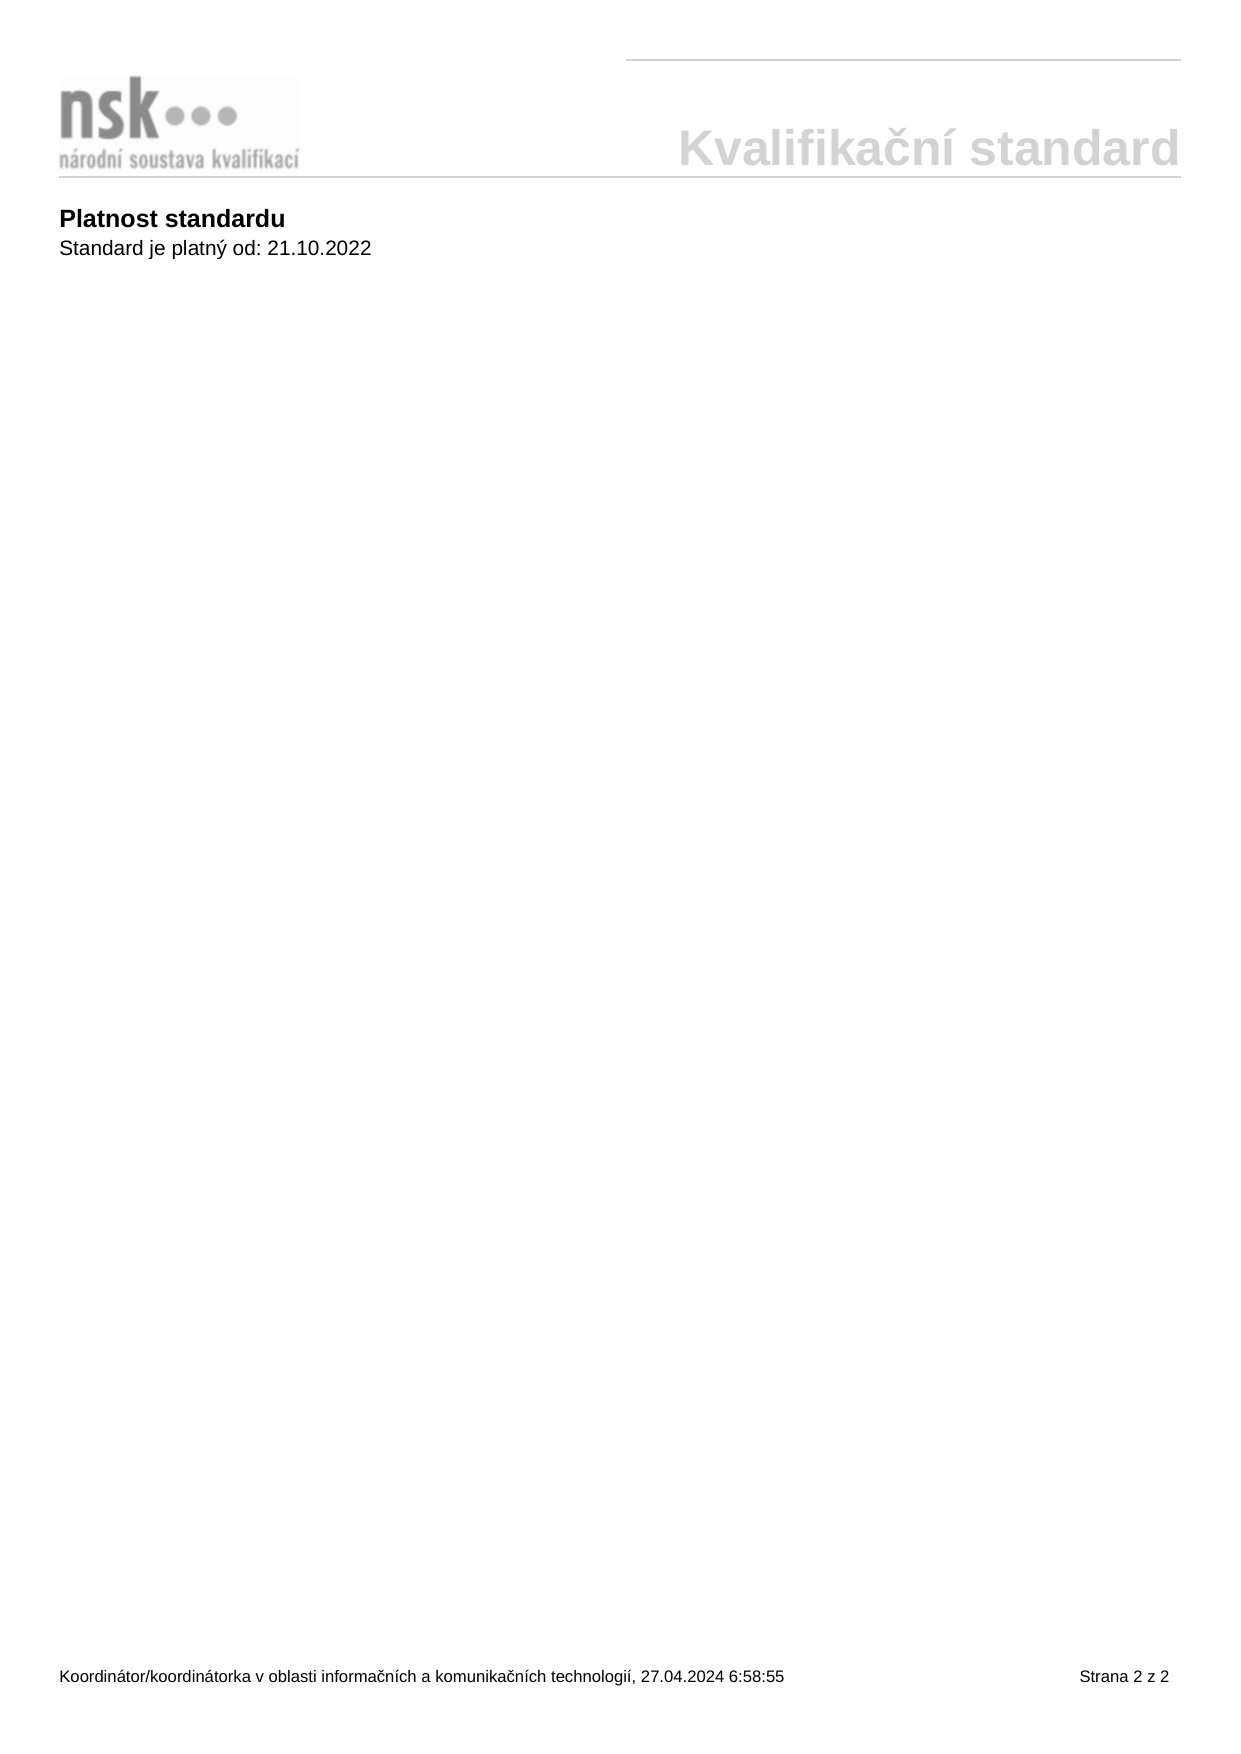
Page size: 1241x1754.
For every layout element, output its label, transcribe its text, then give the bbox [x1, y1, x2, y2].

table_cell [59, 259, 483, 559]
table_cell [59, 559, 483, 859]
table_cell [484, 1159, 620, 1409]
table_cell [1093, 559, 1169, 859]
table_cell [1169, 859, 1181, 1159]
table_cell [59, 1409, 483, 1658]
table_cell [1093, 859, 1169, 1159]
table_cell [626, 1409, 862, 1658]
table_cell [626, 259, 862, 559]
table_cell [626, 1159, 862, 1409]
table_cell [484, 1409, 620, 1658]
table_cell [862, 194, 1093, 200]
table_cell [1169, 194, 1181, 200]
table_cell [1093, 1409, 1169, 1658]
table_cell [484, 859, 620, 1159]
table_cell [626, 859, 862, 1159]
table_cell [862, 559, 1093, 859]
table_cell Platnost standardu [59, 200, 1181, 236]
table_cell [484, 559, 620, 859]
table_cell [59, 194, 483, 200]
table_cell [1169, 1409, 1181, 1658]
table_cell [484, 171, 620, 176]
table_cell [59, 171, 483, 176]
table_cell [862, 259, 1093, 559]
table_cell [862, 1159, 1093, 1409]
table_cell [626, 559, 862, 859]
table_cell [484, 259, 620, 559]
table_cell Standard je platný od: 21.10.2022 [59, 236, 1181, 259]
table_cell Strana 2 z 2 [862, 1658, 1169, 1694]
table_cell [1169, 259, 1181, 559]
table_cell [862, 859, 1093, 1159]
table_cell [862, 1409, 1093, 1658]
table_cell [626, 194, 862, 200]
table_cell [59, 859, 483, 1159]
table_cell Kvalifikační standard [626, 61, 1181, 176]
table_cell [59, 1159, 483, 1409]
table_cell [620, 259, 626, 559]
table_cell [1093, 194, 1169, 200]
table_cell [59, 178, 1181, 194]
table_cell [620, 1159, 626, 1409]
table_cell [621, 59, 626, 170]
table_cell [1169, 559, 1181, 859]
table_cell [484, 194, 620, 200]
table_cell [1169, 1658, 1181, 1694]
table_cell [1093, 1159, 1169, 1409]
table_cell [620, 859, 626, 1159]
table_cell [1093, 259, 1169, 559]
picture [58, 59, 621, 171]
table_cell [620, 1409, 626, 1658]
table_cell [1169, 1159, 1181, 1409]
table_cell [620, 559, 626, 859]
table_cell Koordinátor/koordinátorka v oblasti informačních a komunikačních technologií, 27.04.2024 6:58:55 [59, 1658, 862, 1694]
